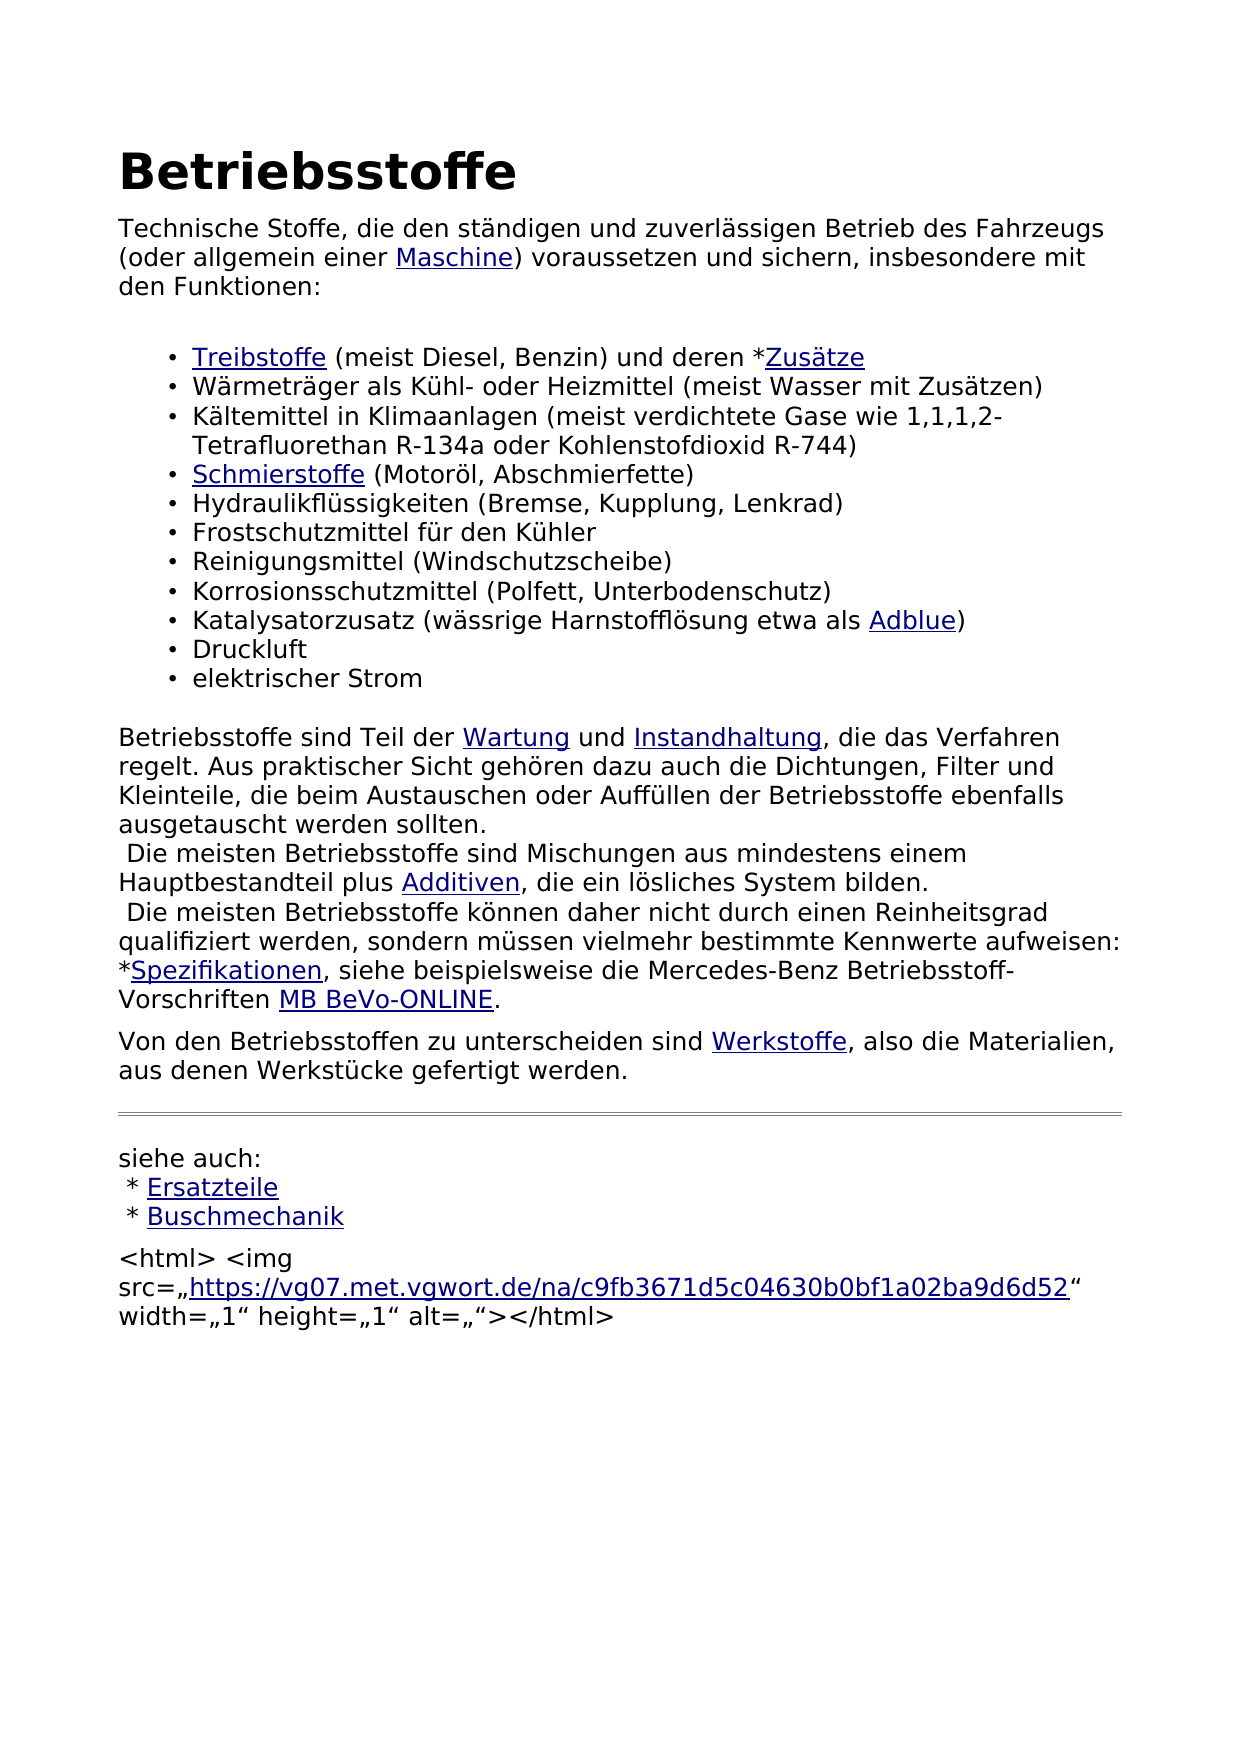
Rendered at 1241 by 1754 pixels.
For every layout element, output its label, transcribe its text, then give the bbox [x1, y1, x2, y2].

list Kältemittel in Klimaanlagen (meist verdichtete Gase wie 1,1,1,2-Tetrafluorethan R-134a oder Kohlenstofdioxid R-744) [177, 402, 1122, 460]
subtitle Betriebsstoffe [118, 143, 1122, 201]
text siehe auch: * Ersatzteile * Buschmechanik [118, 1144, 1122, 1232]
text Von den Betriebsstoffen zu unterscheiden sind Werkstoffe, also die Materialien, aus denen Werkstücke gefertigt werden. [118, 1027, 1122, 1085]
text <html> <img src=„https://vg07.met.vgwort.de/na/c9fb3671d5c04630b0bf1a02ba9d6d52“ width=„1“ height=„1“ alt=„“></html> [118, 1244, 1122, 1332]
list Druckluft [177, 635, 1122, 664]
list elektrischer Strom [177, 664, 1122, 693]
list Katalysatorzusatz (wässrige Harnstofflösung etwa als Adblue) [177, 606, 1122, 635]
text Betriebsstoffe sind Teil der Wartung und Instandhaltung, die das Verfahren regelt. Aus praktischer Sicht gehören dazu auch die Dichtungen, Filter und Kleinteile, die beim Austauschen oder Auffüllen der Betriebsstoffe ebenfalls ausgetauscht werden sollten. Die meisten Betriebsstoffe sind Mischungen aus mindestens einem Hauptbestandteil plus Additiven, die ein lösliches System bilden. Die meisten Betriebsstoffe können daher nicht durch einen Reinheitsgrad qualifiziert werden, sondern müssen vielmehr bestimmte Kennwerte aufweisen: *Spezifikationen, siehe beispielsweise die Mercedes-Benz Betriebsstoff-Vorschriften MB BeVo-ONLINE. [118, 723, 1122, 1014]
list Hydraulikflüssigkeiten (Bremse, Kupplung, Lenkrad) [177, 489, 1122, 518]
list Korrosionsschutzmittel (Polfett, Unterbodenschutz) [177, 577, 1122, 606]
list Frostschutzmittel für den Kühler [177, 518, 1122, 547]
list Reinigungsmittel (Windschutzscheibe) [177, 547, 1122, 577]
list Treibstoffe (meist Diesel, Benzin) und deren *Zusätze [177, 343, 1122, 372]
text Technische Stoffe, die den ständigen und zuverlässigen Betrieb des Fahrzeugs (oder allgemein einer Maschine) voraussetzen und sichern, insbesondere mit den Funktionen: [118, 214, 1122, 301]
list Schmierstoffe (Motoröl, Abschmierfette) [177, 460, 1122, 489]
list Wärmeträger als Kühl- oder Heizmittel (meist Wasser mit Zusätzen) [177, 372, 1122, 402]
